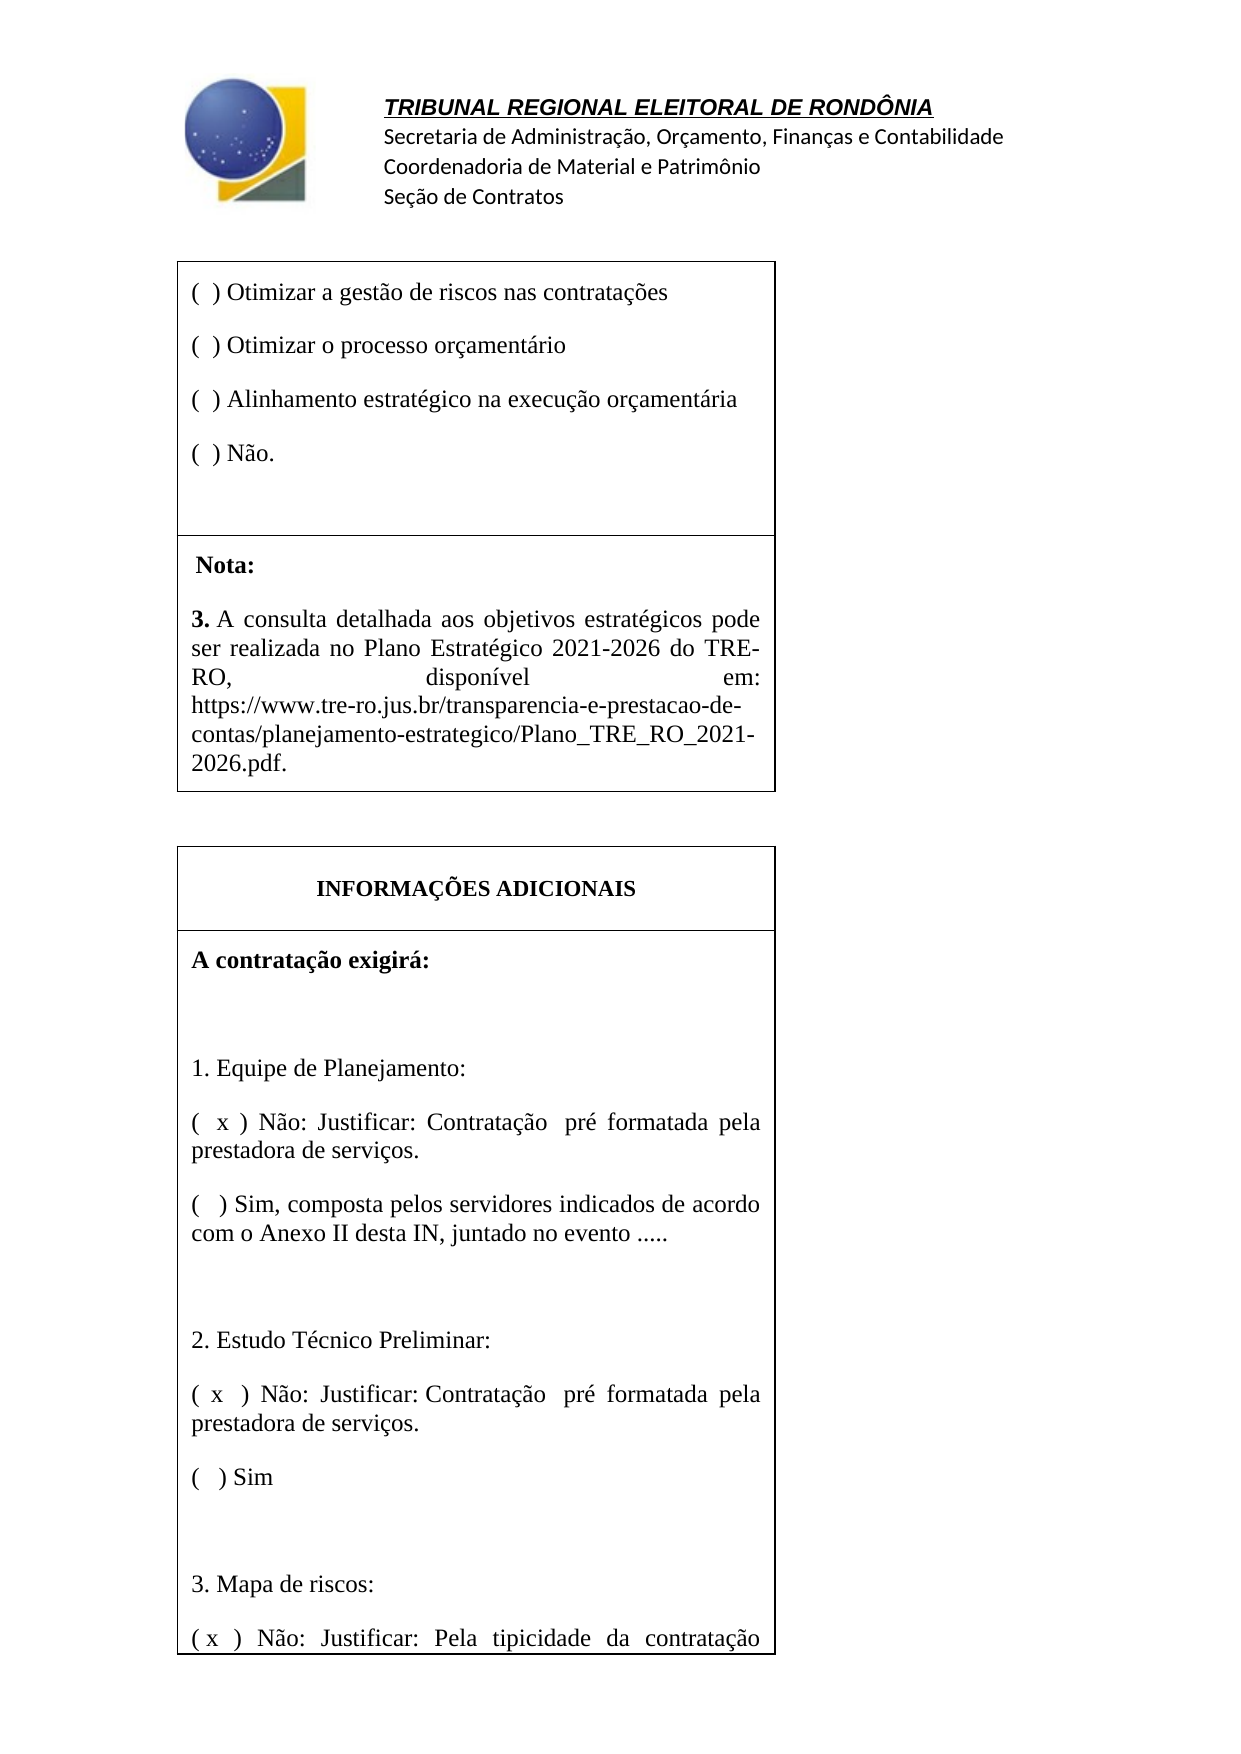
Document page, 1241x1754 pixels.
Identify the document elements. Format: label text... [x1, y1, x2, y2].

table_cell A contratação exigirá: 1. Equipe de Planejamento: ( x ) Não: Justificar: Contratação pré formatada pela prestadora de serviços. ( ) Sim, composta pelos servidores indicados de acordo com o Anexo II desta IN, juntado no evento ..... 2. Estudo Técnico Preliminar: ( x ) Não: Justificar: Contratação pré formatada pela prestadora de serviços. ( ) Sim 3. Mapa de riscos: ( x ) Não: Justificar: Pela tipicidade da contratação [178, 931, 774, 1653]
table_cell ( ) Otimizar a gestão de riscos nas contratações ( ) Otimizar o processo orçamentário ( ) Alinhamento estratégico na execução orçamentária ( ) Não. [178, 262, 774, 534]
table_cell Nota: 3. A consulta detalhada aos objetivos estratégicos pode ser realizada no Plano Estratégico 2021-2026 do TRE-RO, disponível em: https://www.tre-ro.jus.br/transparencia-e-prestacao-de-contas/planejamento-estrategico/Plano_TRE_RO_2021-2026.pdf. [178, 536, 774, 791]
table_header INFORMAÇÕES ADICIONAIS [178, 847, 774, 929]
